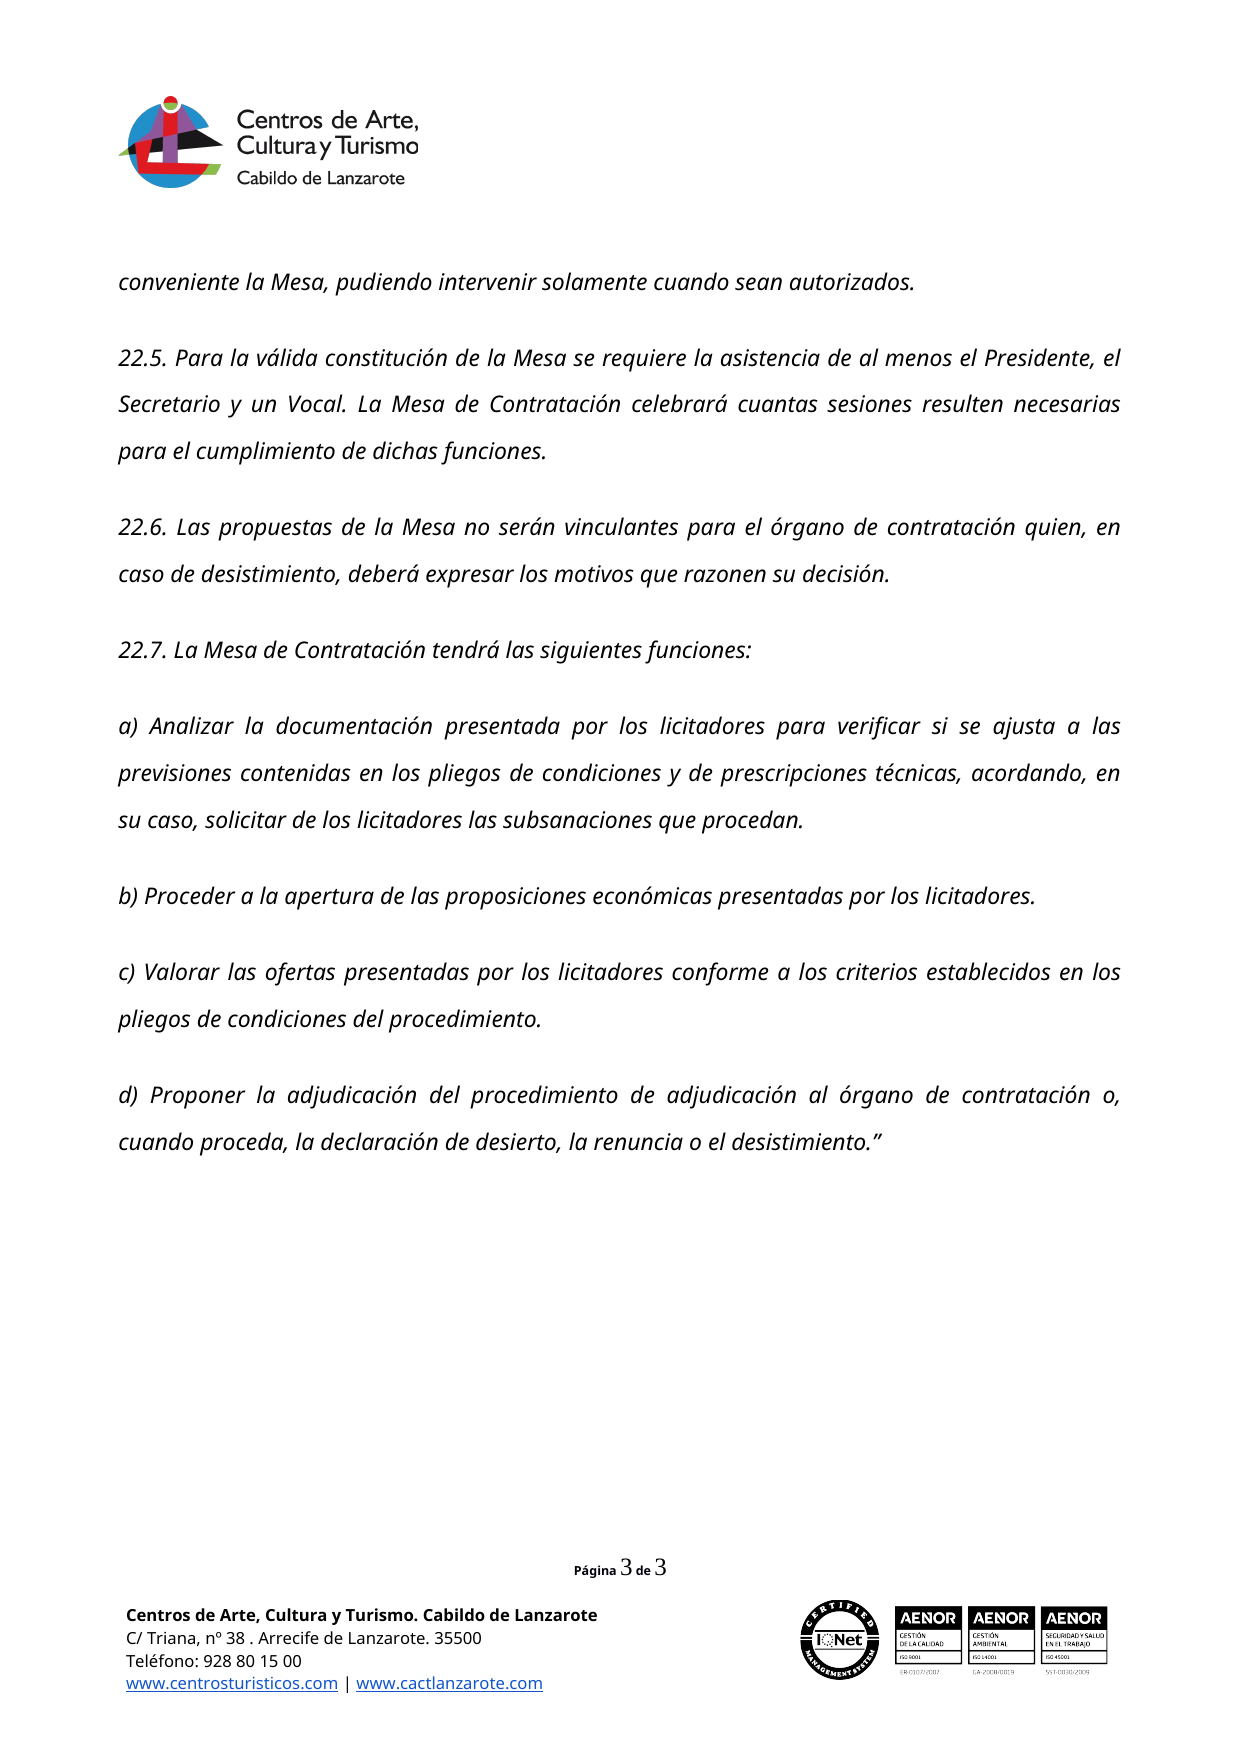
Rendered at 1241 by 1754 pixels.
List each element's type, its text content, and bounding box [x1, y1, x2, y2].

text 22.6. Las propuestas de la Mesa no serán vinculantes para el órgano de contratación quien, en caso de desistimiento, deberá expresar los motivos que razonen su decisión. [118, 511, 1122, 589]
text a) Analizar la documentación presentada por los licitadores para verificar si se ajusta a las previsiones contenidas en los pliegos de condiciones y de prescripciones técnicas, acordando, en su caso, solicitar de los licitadores las subsanaciones que procedan. [118, 710, 1122, 835]
text 22.7. La Mesa de Contratación tendrá las siguientes funciones: [118, 634, 1122, 665]
text c) Valorar las ofertas presentadas por los licitadores conforme a los criterios establecidos en los pliegos de condiciones del procedimiento. [118, 956, 1122, 1034]
picture [118, 96, 418, 188]
text d) Proponer la adjudicación del procedimiento de adjudicación al órgano de contratación o, cuando proceda, la declaración de desierto, la renuncia o el desistimiento.” [118, 1079, 1122, 1157]
picture [800, 1600, 1108, 1680]
text conveniente la Mesa, pudiendo intervenir solamente cuando sean autorizados. [118, 265, 1122, 297]
text b) Proceder a la apertura de las proposiciones económicas presentadas por los licitadores. [118, 880, 1122, 911]
text 22.5. Para la válida constitución de la Mesa se requiere la asistencia de al menos el Presidente, el Secretario y un Vocal. La Mesa de Contratación celebrará cuantas sesiones resulten necesarias para el cumplimiento de dichas funciones. [118, 341, 1122, 466]
